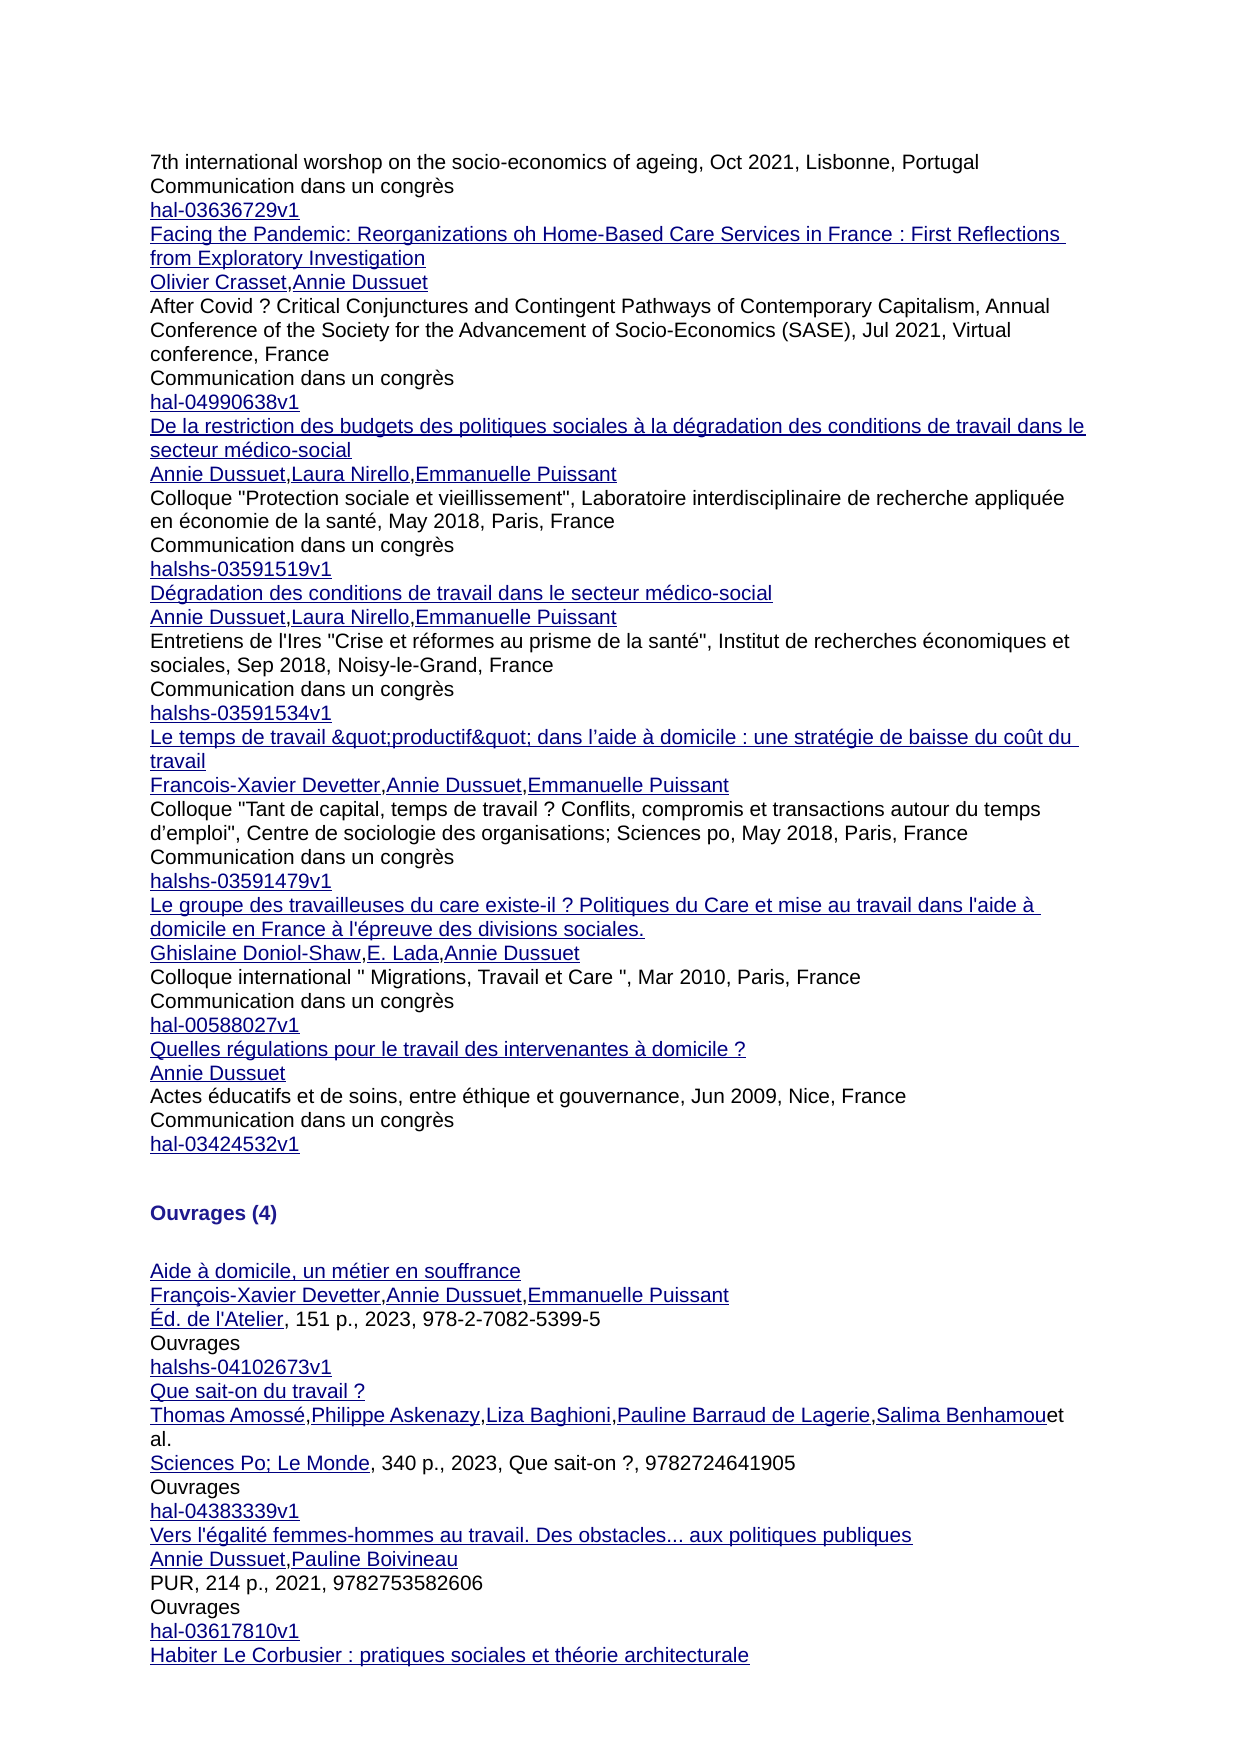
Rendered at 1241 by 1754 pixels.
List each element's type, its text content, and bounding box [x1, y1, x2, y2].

table_cell Vers l'égalité femmes-hommes au travail. Des obstacles... aux politiques publiques Annie Dussuet,Pauline Boivineau PUR, 214 p., 2021, 9782753582606 Ouvrages hal-03617810v1 [150, 1523, 1090, 1643]
table_cell 7th international worshop on the socio-economics of ageing, Oct 2021, Lisbonne, Portugal Communication dans un congrès hal-03636729v1 [150, 150, 1090, 222]
table_header Aide à domicile, un métier en souffrance François-Xavier Devetter,Annie Dussuet,Emmanuelle Puissant Éd. de l'Atelier, 151 p., 2023, 978-2-7082-5399-5 Ouvrages halshs-04102673v1 [150, 1259, 1090, 1379]
table_cell Habiter Le Corbusier : pratiques sociales et théorie architecturale [150, 1643, 1090, 1667]
table_cell Le temps de travail &quot;productif&quot; dans l’aide à domicile : une stratégie de baisse du coût du travail Francois-Xavier Devetter,Annie Dussuet,Emmanuelle Puissant Colloque "Tant de capital, temps de travail ? Conflits, compromis et transactions autour du temps d’emploi", Centre de sociologie des organisations; Sciences po, May 2018, Paris, France Communication dans un congrès halshs-03591479v1 [150, 725, 1090, 893]
table_cell Quelles régulations pour le travail des intervenantes à domicile ? Annie Dussuet Actes éducatifs et de soins, entre éthique et gouvernance, Jun 2009, Nice, France Communication dans un congrès hal-03424532v1 [150, 1036, 1090, 1156]
table_cell Dégradation des conditions de travail dans le secteur médico-social Annie Dussuet,Laura Nirello,Emmanuelle Puissant Entretiens de l'Ires "Crise et réformes au prisme de la santé", Institut de recherches économiques et sociales, Sep 2018, Noisy-le-Grand, France Communication dans un congrès halshs-03591534v1 [150, 581, 1090, 725]
table_cell De la restriction des budgets des politiques sociales à la dégradation des conditions de travail dans le secteur médico-social Annie Dussuet,Laura Nirello,Emmanuelle Puissant Colloque "Protection sociale et vieillissement", Laboratoire interdisciplinaire de recherche appliquée en économie de la santé, May 2018, Paris, France Communication dans un congrès halshs-03591519v1 [150, 414, 1090, 581]
table_cell Le groupe des travailleuses du care existe-il ? Politiques du Care et mise au travail dans l'aide à domicile en France à l'épreuve des divisions sociales. Ghislaine Doniol-Shaw,E. Lada,Annie Dussuet Colloque international " Migrations, Travail et Care ", Mar 2010, Paris, France Communication dans un congrès hal-00588027v1 [150, 893, 1090, 1036]
table_cell Que sait-on du travail ? Thomas Amossé,Philippe Askenazy,Liza Baghioni,Pauline Barraud de Lagerie,Salima Benhamouet al. Sciences Po; Le Monde, 340 p., 2023, Que sait-on ?, 9782724641905 Ouvrages hal-04383339v1 [150, 1379, 1090, 1523]
table_cell Facing the Pandemic: Reorganizations oh Home-Based Care Services in France : First Reflections from Exploratory Investigation Olivier Crasset,Annie Dussuet After Covid ? Critical Conjunctures and Contingent Pathways of Contemporary Capitalism, Annual Conference of the Society for the Advancement of Socio-Economics (SASE), Jul 2021, Virtual conference, France Communication dans un congrès hal-04990638v1 [150, 222, 1090, 413]
subtitle Ouvrages (4) [150, 1201, 1090, 1225]
